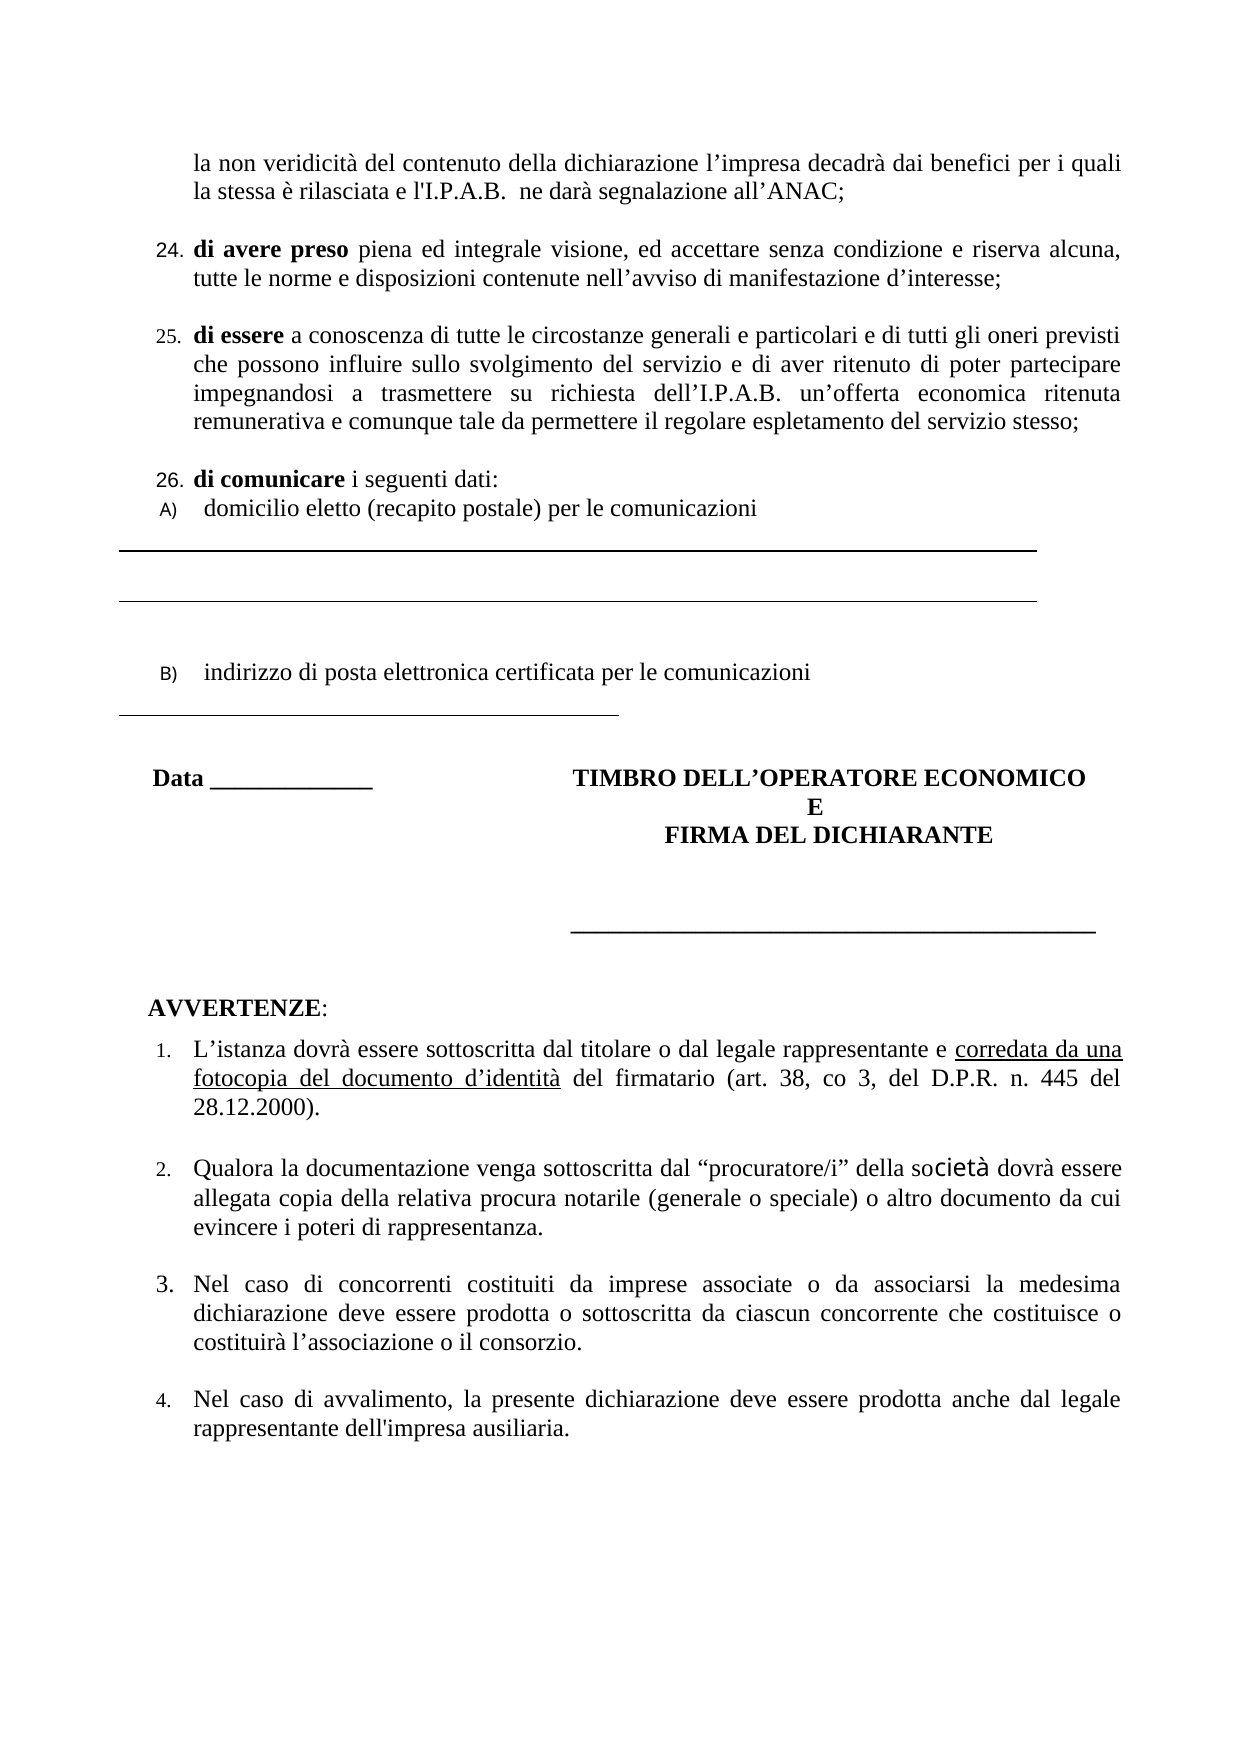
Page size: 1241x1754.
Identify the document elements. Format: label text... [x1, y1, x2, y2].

list di essere a conoscenza di tutte le circostanze generali e particolari e di tutti gli oneri previsti che possono influire sullo svolgimento del servizio e di aver ritenuto di poter partecipare impegnandosi a trasmettere su richiesta dell’I.P.A.B. un’offerta economica ritenuta remunerativa e comunque tale da permettere il regolare espletamento del servizio stesso; [156, 320, 1122, 435]
list Qualora la documentazione venga sottoscritta dal “procuratore/i” della società dovrà essere allegata copia della relativa procura notarile (generale o speciale) o altro documento da cui evincere i poteri di rappresentanza. [156, 1149, 1122, 1241]
list indirizzo di posta elettronica certificata per le comunicazioni [159, 657, 1122, 686]
list di comunicare i seguenti dati: [156, 464, 1122, 493]
list domicilio eletto (recapito postale) per le comunicazioni [159, 493, 1122, 521]
text FIRMA DEL DICHIARANTE [266, 820, 1122, 849]
text Data _____________ TIMBRO DELL’OPERATORE ECONOMICO [152, 763, 1122, 792]
list Nel caso di avvalimento, la presente dichiarazione deve essere prodotta anche dal legale rappresentante dell'impresa ausiliaria. [156, 1384, 1122, 1442]
text E [266, 792, 1122, 820]
text AVVERTENZE: [148, 993, 1122, 1022]
list Nel caso di concorrenti costituiti da imprese associate o da associarsi la medesima dichiarazione deve essere prodotta o sottoscritta da ciascun concorrente che costituisce o costituirà l’associazione o il consorzio. [156, 1269, 1122, 1356]
list di avere preso piena ed integrale visione, ed accettare senza condizione e riserva alcuna, tutte le norme e disposizioni contenute nell’avviso di manifestazione d’interesse; [156, 234, 1122, 291]
text __________________________________________ [266, 907, 1122, 935]
list L’istanza dovrà essere sottoscritta dal titolare o dal legale rappresentante e corredata da una fotocopia del documento d’identità del firmatario (art. 38, co 3, del D.P.R. n. 445 del 28.12.2000). [156, 1034, 1122, 1120]
list la non veridicità del contenuto della dichiarazione l’impresa decadrà dai benefici per i quali la stessa è rilasciata e l'I.P.A.B. ne darà segnalazione all’ANAC; [156, 148, 1122, 205]
